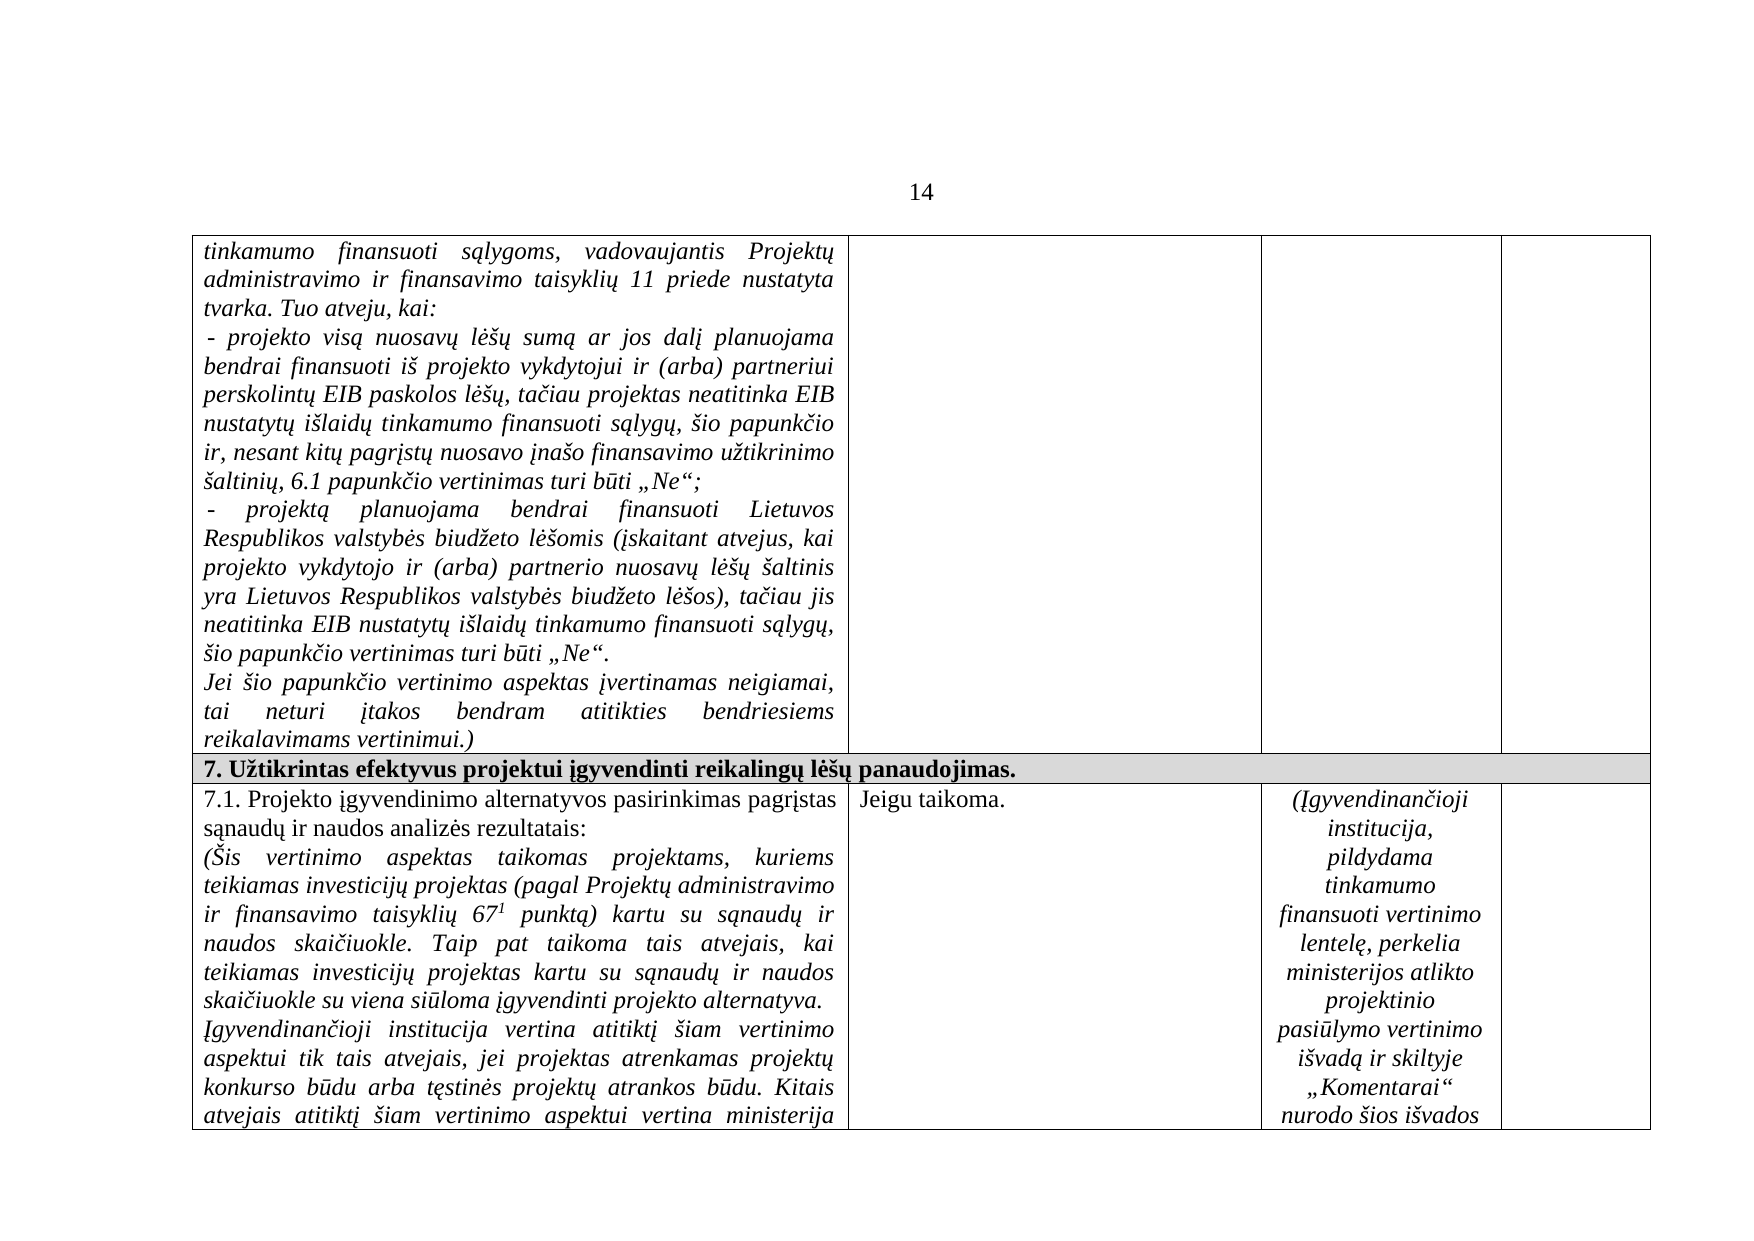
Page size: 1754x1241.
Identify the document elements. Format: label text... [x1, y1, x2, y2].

table_cell [849, 236, 1261, 753]
table_cell [1502, 784, 1650, 1129]
table_cell Jeigu taikoma. [849, 784, 1261, 1129]
table_cell 6.4. Projektas atitinka Europos investicijų banko (toliau – EIB) nustatytas išlaidų tinkamumo finansuoti sąlygas. (Šis vertinimo aspektas taikomas tik tais atvejais, jei projektą planuojama bendrai finansuoti iš Lietuvos Respublikos valstybės biudžeto lėšų (įskaitant atvejus, kai projekto vykdytojo ir (arba) partnerio nuosavų lėšų šaltinis yra Lietuvos Respublikos valstybės biudžeto lėšos) arba projekto visą nuosavų lėšų sumą ar jos dalį planuojama bendrai finansuoti iš projekto vykdytojui ir (arba) partneriui perskolintų EIB paskolos lėšų, vadovaujantis Europos investicijų banko paskolos, skirtos iš 2014–2020 m. Europos Sąjungos fondų investicijų veiksmų programos lėšų bendrai finansuojamiems projektams įgyvendinti, perskolinimo gairių, skelbiamų svetainėse www.finmin.lrv.lt ir www.esinvesticijos.lt, nuostatomis. Atsakant į šį klausimą įvertinama projekto atitiktis EIB nustatytoms išlaidų tinkamumo finansuoti sąlygoms, vadovaujantis Projektų administravimo ir finansavimo taisyklių 11 priede nustatyta tvarka. Tuo atveju, kai: - projekto visą nuosavų lėšų sumą ar jos dalį planuojama bendrai finansuoti iš projekto vykdytojui ir (arba) partneriui perskolintų EIB paskolos lėšų, tačiau projektas neatitinka EIB nustatytų išlaidų tinkamumo finansuoti sąlygų, šio papunkčio ir, nesant kitų pagrįstų nuosavo įnašo finansavimo užtikrinimo šaltinių, 6.1 papunkčio vertinimas turi būti „Ne“; - projektą planuojama bendrai finansuoti Lietuvos Respublikos valstybės biudžeto lėšomis (įskaitant atvejus, kai projekto vykdytojo ir (arba) partnerio nuosavų lėšų šaltinis yra Lietuvos Respublikos valstybės biudžeto lėšos), tačiau jis neatitinka EIB nustatytų išlaidų tinkamumo finansuoti sąlygų, šio papunkčio vertinimas turi būti „Ne“. Jei šio papunkčio vertinimo aspektas įvertinamas neigiamai, tai neturi įtakos bendram atitikties bendriesiems reikalavimams vertinimui.) [193, 236, 848, 753]
table_cell [1262, 236, 1501, 753]
table_cell 7.1. Projekto įgyvendinimo alternatyvos pasirinkimas pagrįstas sąnaudų ir naudos analizės rezultatais: (Šis vertinimo aspektas taikomas projektams, kuriems teikiamas investicijų projektas (pagal Projektų administravimo ir finansavimo taisyklių 671 punktą) kartu su sąnaudų ir naudos skaičiuokle. Taip pat taikoma tais atvejais, kai teikiamas investicijų projektas kartu su sąnaudų ir naudos skaičiuokle su viena siūloma įgyvendinti projekto alternatyva. Įgyvendinančioji institucija vertina atitiktį šiam vertinimo aspektui tik tais atvejais, jei projektas atrenkamas projektų konkurso būdu arba tęstinės projektų atrankos būdu. Kitais atvejais atitiktį šiam vertinimo aspektui vertina ministerija [193, 784, 848, 1129]
table_cell (Įgyvendinančioji institucija, pildydama tinkamumo finansuoti vertinimo lentelę, perkelia ministerijos atlikto projektinio pasiūlymo vertinimo išvadą ir skiltyje „Komentarai“ nurodo šios išvados [1262, 784, 1501, 1129]
table_cell 7. Užtikrintas efektyvus projektui įgyvendinti reikalingų lėšų panaudojimas. [193, 754, 1650, 783]
table_cell [1502, 236, 1650, 753]
